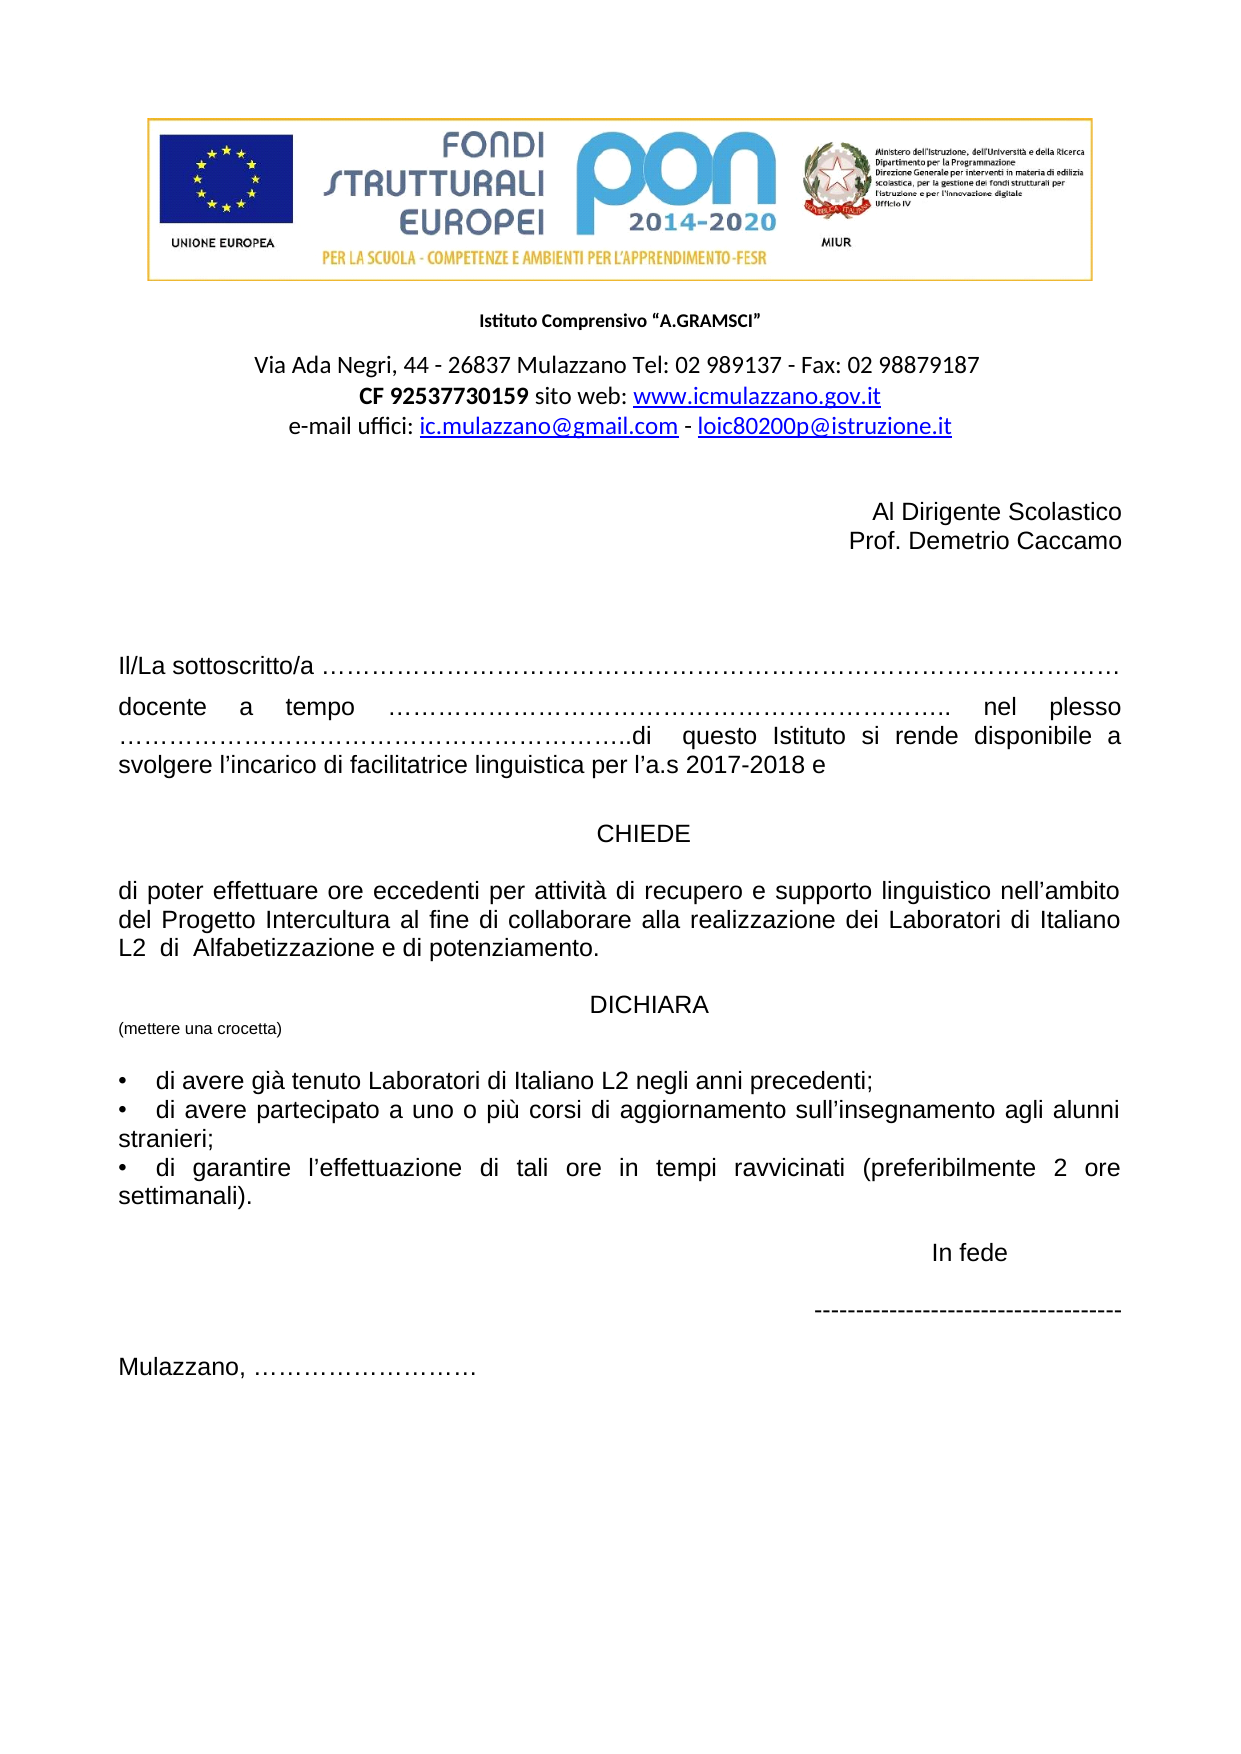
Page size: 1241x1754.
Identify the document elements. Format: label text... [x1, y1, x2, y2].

text Al Dirigente Scolastico [118, 497, 1122, 526]
text CHIEDE [118, 819, 1122, 848]
text CF 92537730159 sito web: www.icmulazzano.gov.it [118, 380, 1122, 410]
text Istituto Comprensivo “A.GRAMSCI” [118, 309, 1122, 349]
text (mettere una crocetta) [118, 1019, 1122, 1038]
list di avere già tenuto Laboratori di Italiano L2 negli anni precedenti; [81, 1066, 1122, 1095]
text e-mail uffici: ic.mulazzano@gmail.com - loic80200p@istruzione.it [118, 410, 1122, 441]
text Via Ada Negri, 44 - 26837 Mulazzano Tel: 02 989137 - Fax: 02 98879187 [118, 349, 1122, 380]
text di poter effettuare ore eccedenti per attività di recupero e supporto linguistico nell’ambito del Progetto Intercultura al fine di collaborare alla realizzazione dei Laboratori di Italiano L2 di Alfabetizzazione e di potenziamento. [118, 876, 1122, 962]
text Mulazzano, ……………………… [118, 1352, 1122, 1380]
text ------------------------------------- [118, 1295, 1122, 1324]
text Il/La sottoscritto/a …………………………………………………………………………………… [118, 651, 1122, 680]
list di avere partecipato a uno o più corsi di aggiornamento sull’insegnamento agli alunni stranieri; [81, 1095, 1122, 1152]
text Prof. Demetrio Caccamo [118, 526, 1122, 554]
text In fede [118, 1238, 1122, 1267]
text docente a tempo ………………………………………………………….. nel plesso ……………………………………………………..di questo Istituto si rende disponibile a svolgere l’incarico di facilitatrice linguistica per l’a.s 2017-2018 e [118, 692, 1122, 778]
list di garantire l’effettuazione di tali ore in tempi ravvicinati (preferibilmente 2 ore settimanali). [81, 1152, 1122, 1210]
text DICHIARA [118, 990, 1122, 1019]
